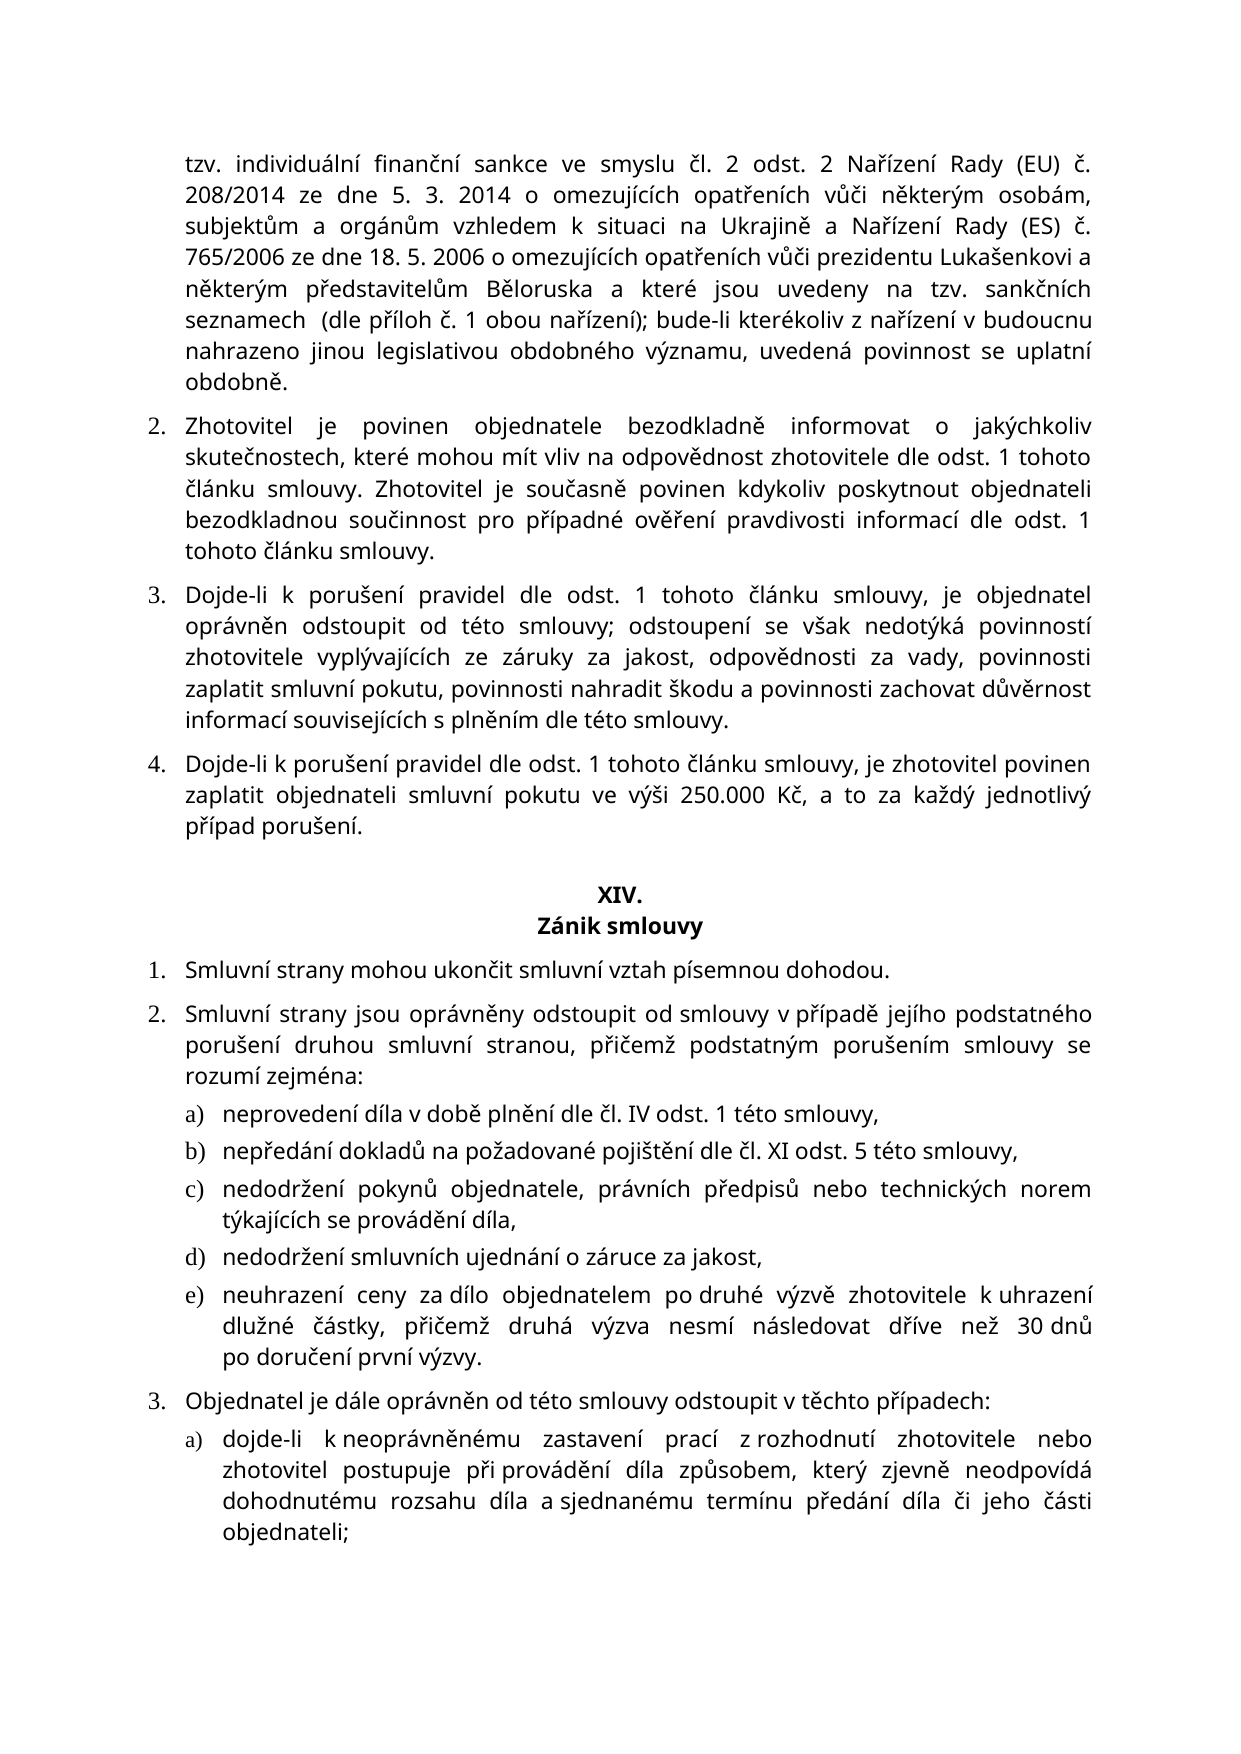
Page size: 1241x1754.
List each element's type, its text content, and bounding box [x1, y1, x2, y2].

list dojde‑li k neoprávněnému zastavení prací z rozhodnutí zhotovitele nebo zhotovitel postupuje při provádění díla způsobem, který zjevně neodpovídá dohodnutému rozsahu díla a sjednanému termínu předání díla či jeho části objednateli; [185, 1423, 1093, 1548]
list nedodržení pokynů objednatele, právních předpisů nebo technických norem týkajících se provádění díla, [185, 1173, 1093, 1235]
list neuhrazení ceny za dílo objednatelem po druhé výzvě zhotovitele k uhrazení dlužné částky, přičemž druhá výzva nesmí následovat dříve než 30 dnů po doručení první výzvy. [185, 1279, 1093, 1373]
list Zhotovitel je povinen objednatele bezodkladně informovat o jakýchkoliv skutečnostech, které mohou mít vliv na odpovědnost zhotovitele dle odst. 1 tohoto článku smlouvy. Zhotovitel je současně povinen kdykoliv poskytnout objednateli bezodkladnou součinnost pro případné ověření pravdivosti informací dle odst. 1 tohoto článku smlouvy. [148, 410, 1093, 566]
list Dojde-li k porušení pravidel dle odst. 1 tohoto článku smlouvy, je zhotovitel povinen zaplatit objednateli smluvní pokutu ve výši 250.000 Kč, a to za každý jednotlivý případ porušení. [148, 748, 1093, 841]
list Smluvní strany mohou ukončit smluvní vztah písemnou dohodou. [148, 954, 1093, 985]
list Dojde-li k porušení pravidel dle odst. 1 tohoto článku smlouvy, je objednatel oprávněn odstoupit od této smlouvy; odstoupení se však nedotýká povinností zhotovitele vyplývajících ze záruky za jakost, odpovědnosti za vady, povinnosti zaplatit smluvní pokutu, povinnosti nahradit škodu a povinnosti zachovat důvěrnost informací souvisejících s plněním dle této smlouvy. [148, 579, 1093, 735]
list Objednatel je dále oprávněn od této smlouvy odstoupit v těchto případech: [148, 1385, 1093, 1416]
text XIV. Zánik smlouvy [148, 879, 1093, 941]
list neprovedení díla v době plnění dle čl. IV odst. 1 této smlouvy, [185, 1098, 1093, 1129]
list nepředání dokladů na požadované pojištění dle čl. XI odst. 5 této smlouvy, [185, 1135, 1093, 1166]
list Smluvní strany jsou oprávněny odstoupit od smlouvy v případě jejího podstatného porušení druhou smluvní stranou, přičemž podstatným porušením smlouvy se rozumí zejména: [148, 998, 1093, 1091]
list tzv. individuální finanční sankce ve smyslu čl. 2 odst. 2 Nařízení Rady (EU) č. 208/2014 ze dne 5. 3. 2014 o omezujících opatřeních vůči některým osobám, subjektům a orgánům vzhledem k situaci na Ukrajině a Nařízení Rady (ES) č. 765/2006 ze dne 18. 5. 2006 o omezujících opatřeních vůči prezidentu Lukašenkovi a některým představitelům Běloruska a které jsou uvedeny na tzv. sankčních seznamech (dle příloh č. 1 obou nařízení); bude-li kterékoliv z nařízení v budoucnu nahrazeno jinou legislativou obdobného významu, uvedená povinnost se uplatní obdobně. [148, 148, 1093, 398]
list nedodržení smluvních ujednání o záruce za jakost, [185, 1241, 1093, 1273]
